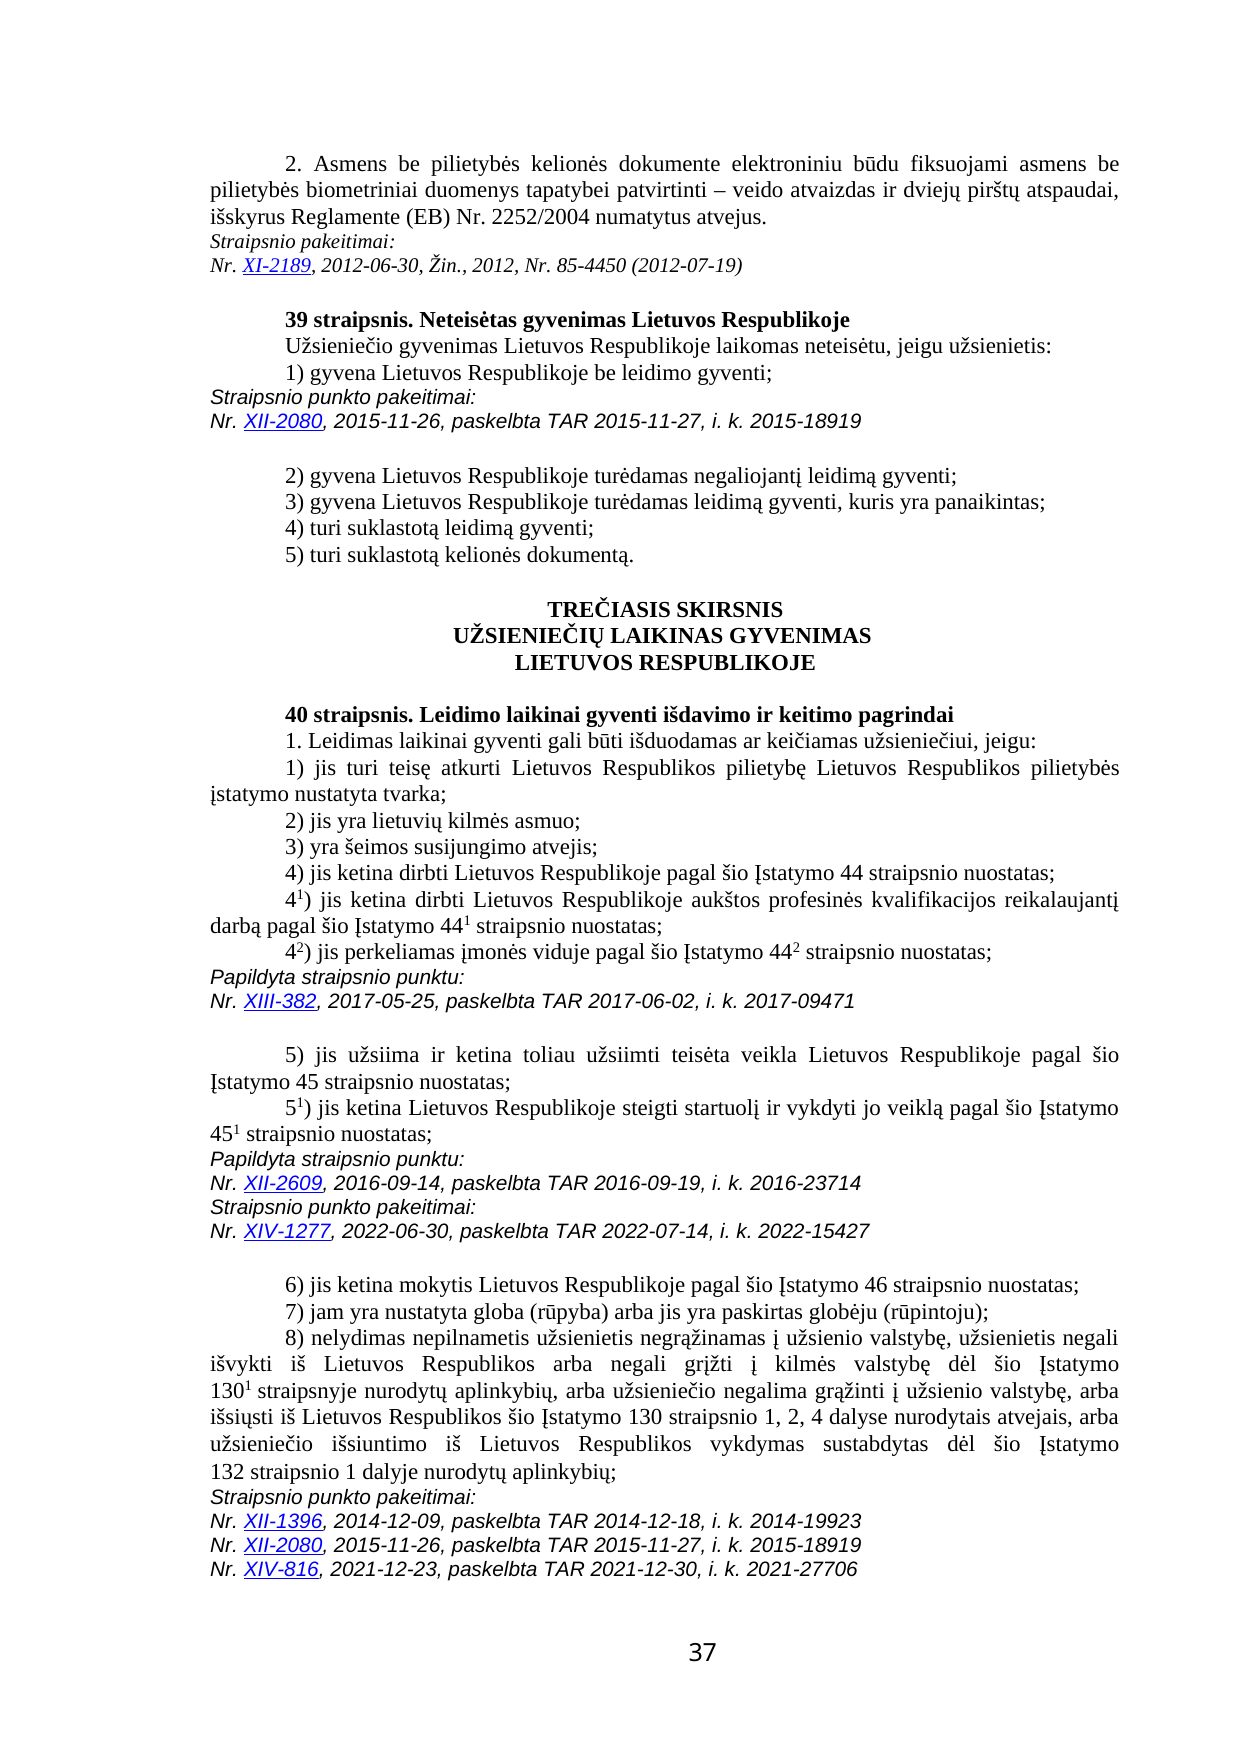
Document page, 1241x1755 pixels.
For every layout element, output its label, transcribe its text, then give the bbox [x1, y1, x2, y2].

text 1) gyvena Lietuvos Respublikoje be leidimo gyventi; [210, 359, 1120, 385]
text Papildyta straipsnio punktu: [210, 965, 1120, 989]
text LIETUVOS RESPUBLIKOJE [210, 648, 1120, 675]
text 7) jam yra nustatyta globa (rūpyba) arba jis yra paskirtas globėju (rūpintoju); [210, 1298, 1120, 1324]
text 3) yra šeimos susijungimo atvejis; [210, 833, 1120, 859]
text 1) jis turi teisę atkurti Lietuvos Respublikos pilietybę Lietuvos Respublikos pilietybės įstatymo nustatyta tvarka; [210, 754, 1120, 807]
text Nr. XII-2080, 2015-11-26, paskelbta TAR 2015-11-27, i. k. 2015-18919 [210, 1533, 1120, 1557]
text 2) gyvena Lietuvos Respublikoje turėdamas negaliojantį leidimą gyventi; [210, 462, 1120, 488]
text 4) jis ketina dirbti Lietuvos Respublikoje pagal šio Įstatymo 44 straipsnio nuostatas; [210, 859, 1120, 886]
text 5) jis užsiima ir ketina toliau užsiimti teisėta veikla Lietuvos Respublikoje pagal šio Įstatymo 45 straipsnio nuostatas; [210, 1041, 1120, 1094]
text 6) jis ketina mokytis Lietuvos Respublikoje pagal šio Įstatymo 46 straipsnio nuostatas; [210, 1271, 1120, 1298]
text 1. Leidimas laikinai gyventi gali būti išduodamas ar keičiamas užsieniečiui, jeigu: [210, 728, 1120, 754]
text 2. Asmens be pilietybės kelionės dokumente elektroniniu būdu fiksuojami asmens be pilietybės biometriniai duomenys tapatybei patvirtinti – veido atvaizdas ir dviejų pirštų atspaudai, išskyrus Reglamente (EB) Nr. 2252/2004 numatytus atvejus. [210, 150, 1120, 229]
text 4) turi suklastotą leidimą gyventi; [210, 514, 1120, 541]
text Nr. XIV-816, 2021-12-23, paskelbta TAR 2021-12-30, i. k. 2021-27706 [210, 1557, 1120, 1581]
text 39 straipsnis. Neteisėtas gyvenimas Lietuvos Respublikoje [210, 306, 1120, 332]
text Nr. XII-2609, 2016-09-14, paskelbta TAR 2016-09-19, i. k. 2016-23714 [210, 1171, 1120, 1195]
text Nr. XIV-1277, 2022-06-30, paskelbta TAR 2022-07-14, i. k. 2022-15427 [210, 1219, 1120, 1243]
text Straipsnio punkto pakeitimai: [210, 1485, 1120, 1509]
text 2) jis yra lietuvių kilmės asmuo; [210, 807, 1120, 833]
text 5) turi suklastotą kelionės dokumentą. [210, 541, 1120, 567]
text Nr. XII-2080, 2015-11-26, paskelbta TAR 2015-11-27, i. k. 2015-18919 [210, 409, 1120, 433]
text UŽSIENIEČIŲ LAIKINAS GYVENIMAS [210, 622, 1120, 648]
text TREČIASIS SKIRSNIS [210, 596, 1120, 622]
text 3) gyvena Lietuvos Respublikoje turėdamas leidimą gyventi, kuris yra panaikintas; [210, 488, 1120, 514]
text Nr. XIII-382, 2017-05-25, paskelbta TAR 2017-06-02, i. k. 2017-09471 [210, 989, 1120, 1013]
text Užsieniečio gyvenimas Lietuvos Respublikoje laikomas neteisėtu, jeigu užsienietis: [210, 332, 1120, 359]
text Straipsnio punkto pakeitimai: [210, 385, 1120, 409]
text Straipsnio punkto pakeitimai: [210, 1195, 1120, 1219]
text 41) jis ketina dirbti Lietuvos Respublikoje aukštos profesinės kvalifikacijos reikalaujantį darbą pagal šio Įstatymo 441 straipsnio nuostatas; [210, 886, 1120, 938]
text Papildyta straipsnio punktu: [210, 1147, 1120, 1171]
text 8) nelydimas nepilnametis užsienietis negrąžinamas į užsienio valstybę, užsienietis negali išvykti iš Lietuvos Respublikos arba negali grįžti į kilmės valstybę dėl šio Įstatymo 1301 straipsnyje nurodytų aplinkybių, arba užsieniečio negalima grąžinti į užsienio valstybę, arba išsiųsti iš Lietuvos Respublikos šio Įstatymo 130 straipsnio 1, 2, 4 dalyse nurodytais atvejais, arba užsieniečio išsiuntimo iš Lietuvos Respublikos vykdymas sustabdytas dėl šio Įstatymo 132 straipsnio 1 dalyje nurodytų aplinkybių; [210, 1324, 1120, 1485]
text 51) jis ketina Lietuvos Respublikoje steigti startuolį ir vykdyti jo veiklą pagal šio Įstatymo 451 straipsnio nuostatas; [210, 1094, 1120, 1147]
text Straipsnio pakeitimai: [210, 229, 1120, 253]
text Nr. XI-2189, 2012-06-30, Žin., 2012, Nr. 85-4450 (2012-07-19) [210, 253, 1120, 277]
text 42) jis perkeliamas įmonės viduje pagal šio Įstatymo 442 straipsnio nuostatas; [210, 938, 1120, 965]
text Nr. XII-1396, 2014-12-09, paskelbta TAR 2014-12-18, i. k. 2014-19923 [210, 1509, 1120, 1533]
text 40 straipsnis. Leidimo laikinai gyventi išdavimo ir keitimo pagrindai [210, 701, 1120, 728]
